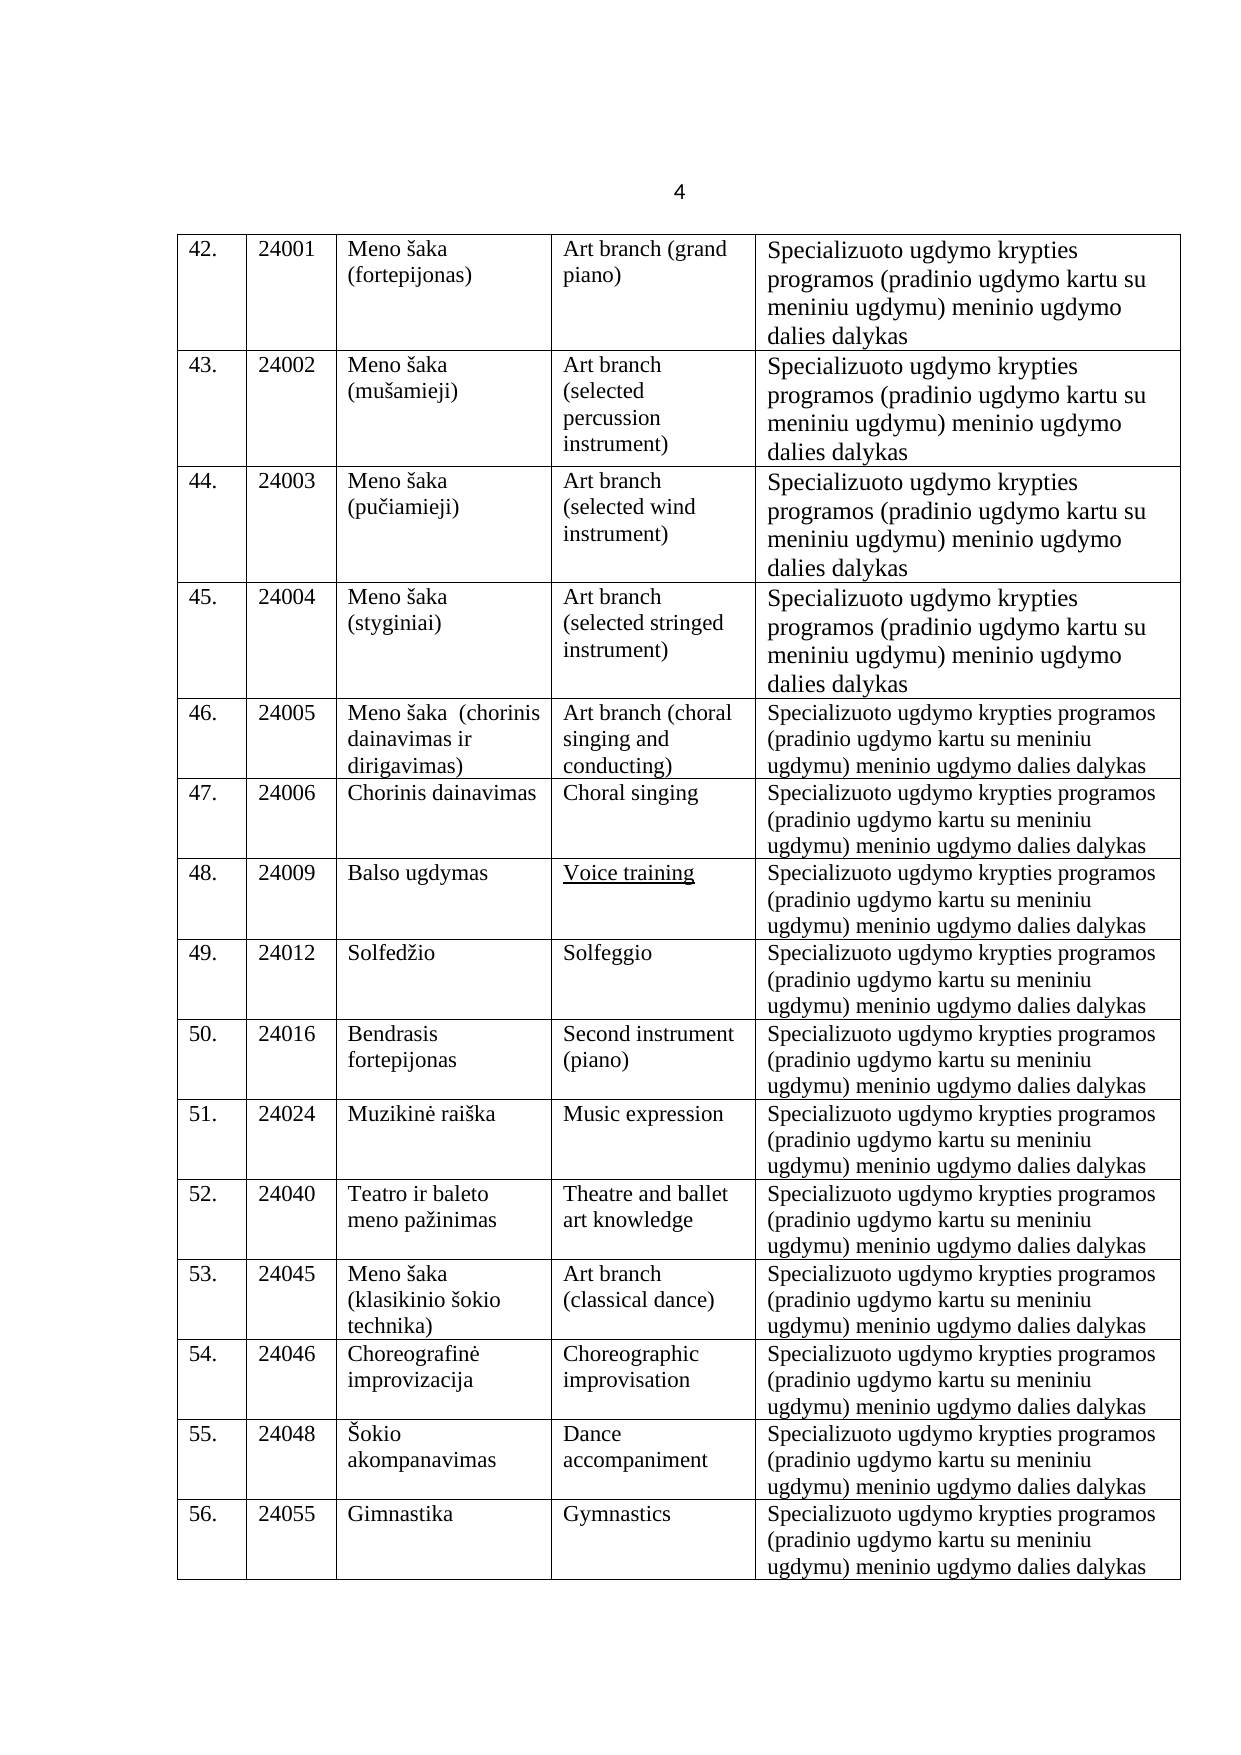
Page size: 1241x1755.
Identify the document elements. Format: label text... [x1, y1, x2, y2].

table_cell Solfedžio [337, 940, 551, 1018]
table_cell 54. [178, 1340, 246, 1419]
table_cell 24016 [247, 1020, 336, 1099]
table_cell Specializuoto ugdymo krypties programos (pradinio ugdymo kartu su meniniu ugdymu) meninio ugdymo dalies dalykas [756, 1100, 1180, 1179]
table_cell Choreographic improvisation [552, 1340, 755, 1419]
table_cell Specializuoto ugdymo krypties programos (pradinio ugdymo kartu su meniniu ugdymu) meninio ugdymo dalies dalykas [756, 1340, 1180, 1419]
table_cell Gimnastika [337, 1500, 551, 1579]
table_cell Specializuoto ugdymo krypties programos (pradinio ugdymo kartu su meniniu ugdymu) meninio ugdymo dalies dalykas [756, 1020, 1180, 1099]
table_cell Meno šaka (styginiai) [337, 583, 551, 698]
table_cell 24048 [247, 1420, 336, 1499]
table_cell Balso ugdymas [337, 859, 551, 938]
table_cell Music expression [552, 1100, 755, 1179]
table_cell 42. [178, 235, 246, 350]
table_cell Meno šaka (klasikinio šokio technika) [337, 1260, 551, 1339]
table_cell Art branch (grand piano) [552, 235, 755, 350]
table_cell Second instrument (piano) [552, 1020, 755, 1099]
table_cell Specializuoto ugdymo krypties programos (pradinio ugdymo kartu su meniniu ugdymu) meninio ugdymo dalies dalykas [756, 699, 1180, 778]
table_cell 43. [178, 351, 246, 466]
table_cell Art branch (classical dance) [552, 1260, 755, 1339]
table_cell Art branch (choral singing and conducting) [552, 699, 755, 778]
table_cell 48. [178, 859, 246, 938]
table_cell Art branch (selected stringed instrument) [552, 583, 755, 698]
table_cell 24006 [247, 779, 336, 858]
table_cell 24024 [247, 1100, 336, 1179]
table_cell Specializuoto ugdymo krypties programos (pradinio ugdymo kartu su meniniu ugdymu) meninio ugdymo dalies dalykas [756, 1180, 1180, 1259]
table_cell 51. [178, 1100, 246, 1179]
table_cell 24001 [247, 235, 336, 350]
table_cell Specializuoto ugdymo krypties programos (pradinio ugdymo kartu su meniniu ugdymu) meninio ugdymo dalies dalykas [756, 235, 1180, 350]
table_cell Specializuoto ugdymo krypties programos (pradinio ugdymo kartu su meniniu ugdymu) meninio ugdymo dalies dalykas [756, 1420, 1180, 1499]
table_cell 24055 [247, 1500, 336, 1579]
table_cell Choral singing [552, 779, 755, 858]
table_cell Specializuoto ugdymo krypties programos (pradinio ugdymo kartu su meniniu ugdymu) meninio ugdymo dalies dalykas [756, 1500, 1180, 1579]
table_cell 24004 [247, 583, 336, 698]
table_cell Specializuoto ugdymo krypties programos (pradinio ugdymo kartu su meniniu ugdymu) meninio ugdymo dalies dalykas [756, 859, 1180, 938]
table_cell Meno šaka (fortepijonas) [337, 235, 551, 350]
table_cell 24046 [247, 1340, 336, 1419]
table_cell 50. [178, 1020, 246, 1099]
table_cell Šokio akompanavimas [337, 1420, 551, 1499]
table_cell 44. [178, 467, 246, 582]
table_cell Specializuoto ugdymo krypties programos (pradinio ugdymo kartu su meniniu ugdymu) meninio ugdymo dalies dalykas [756, 940, 1180, 1018]
table_cell Meno šaka (pučiamieji) [337, 467, 551, 582]
table_cell Muzikinė raiška [337, 1100, 551, 1179]
table_cell 24045 [247, 1260, 336, 1339]
table_cell 56. [178, 1500, 246, 1579]
table_cell 52. [178, 1180, 246, 1259]
table_cell Specializuoto ugdymo krypties programos (pradinio ugdymo kartu su meniniu ugdymu) meninio ugdymo dalies dalykas [756, 1260, 1180, 1339]
table_cell 47. [178, 779, 246, 858]
table_cell Specializuoto ugdymo krypties programos (pradinio ugdymo kartu su meniniu ugdymu) meninio ugdymo dalies dalykas [756, 779, 1180, 858]
table_cell Meno šaka (mušamieji) [337, 351, 551, 466]
table_cell Meno šaka (chorinis dainavimas ir dirigavimas) [337, 699, 551, 778]
table_cell Bendrasis fortepijonas [337, 1020, 551, 1099]
table_cell 49. [178, 940, 246, 1018]
table_cell Specializuoto ugdymo krypties programos (pradinio ugdymo kartu su meniniu ugdymu) meninio ugdymo dalies dalykas [756, 467, 1180, 582]
table_cell Choreografinė improvizacija [337, 1340, 551, 1419]
table_cell Dance accompaniment [552, 1420, 755, 1499]
table_cell Theatre and ballet art knowledge [552, 1180, 755, 1259]
table_cell Solfeggio [552, 940, 755, 1018]
table_cell Specializuoto ugdymo krypties programos (pradinio ugdymo kartu su meniniu ugdymu) meninio ugdymo dalies dalykas [756, 351, 1180, 466]
table_cell 45. [178, 583, 246, 698]
table_cell 24003 [247, 467, 336, 582]
table_cell 24002 [247, 351, 336, 466]
table_cell 24040 [247, 1180, 336, 1259]
table_cell Art branch (selected wind instrument) [552, 467, 755, 582]
table_cell 53. [178, 1260, 246, 1339]
table_cell 24012 [247, 940, 336, 1018]
table_cell 46. [178, 699, 246, 778]
table_cell Teatro ir baleto meno pažinimas [337, 1180, 551, 1259]
table_cell Voice training [552, 859, 755, 938]
table_cell 24009 [247, 859, 336, 938]
table_cell Art branch (selected percussion instrument) [552, 351, 755, 466]
table_cell 55. [178, 1420, 246, 1499]
table_cell Specializuoto ugdymo krypties programos (pradinio ugdymo kartu su meniniu ugdymu) meninio ugdymo dalies dalykas [756, 583, 1180, 698]
table_cell Chorinis dainavimas [337, 779, 551, 858]
table_cell Gymnastics [552, 1500, 755, 1579]
table_cell 24005 [247, 699, 336, 778]
